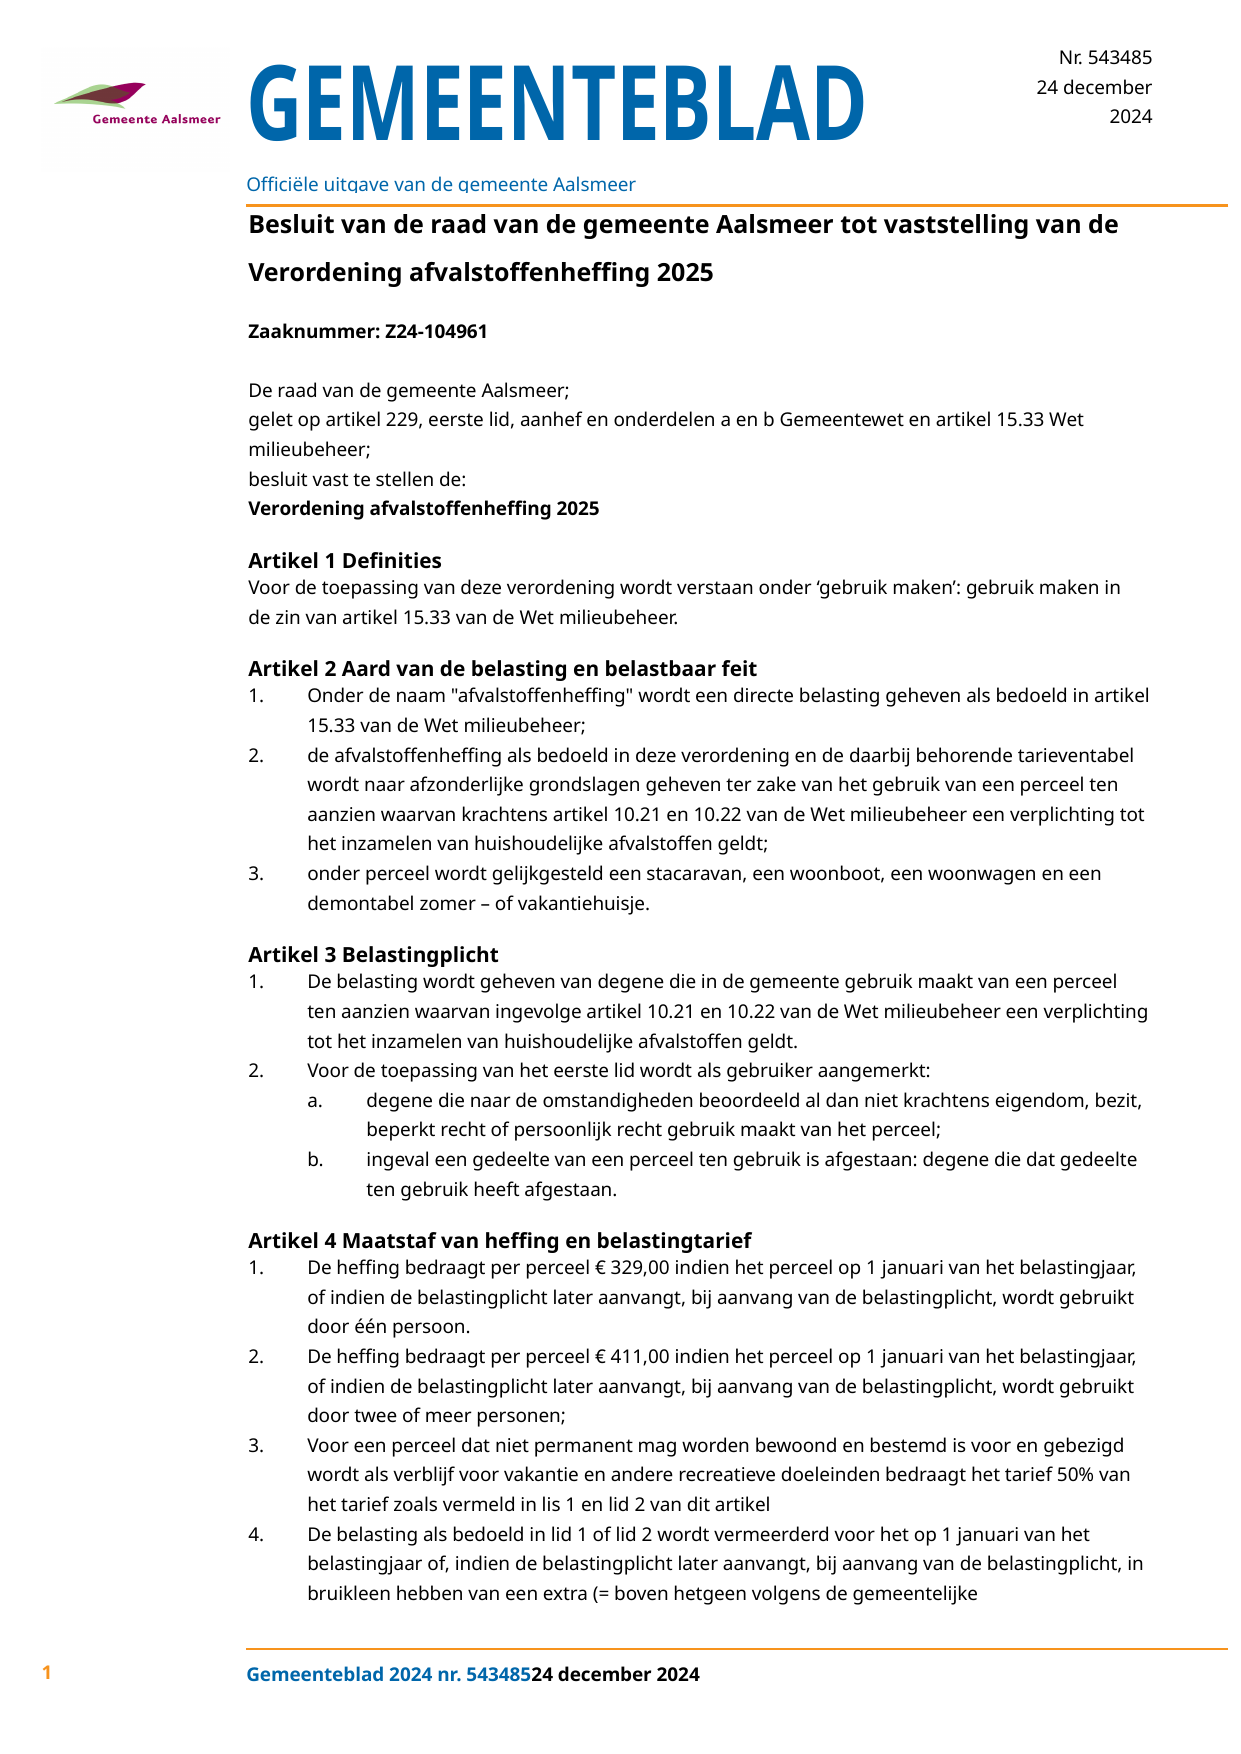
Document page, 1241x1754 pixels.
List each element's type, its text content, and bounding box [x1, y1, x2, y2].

text Zaaknummer: Z24-104961 [248, 318, 1152, 344]
list De heffing bedraagt per perceel € 329,00 indien het perceel op 1 januari van het belastingjaar, of indien de belastingplicht later aanvangt, bij aanvang van de belastingplicht, wordt gebruikt door één persoon. [248, 1254, 1152, 1339]
list onder perceel wordt gelijkgesteld een stacaravan, een woonboot, een woonwagen en een demontabel zomer – of vakantiehuisje. [248, 860, 1152, 916]
text Artikel 2 Aard van de belasting en belastbaar feit [248, 654, 1152, 683]
text Artikel 3 Belastingplicht [248, 940, 1152, 969]
list Voor de toepassing van het eerste lid wordt als gebruiker aangemerkt: [248, 1057, 1152, 1083]
text Verordening afvalstoffenheffing 2025 [248, 495, 1152, 521]
list Voor een perceel dat niet permanent mag worden bewoond en bestemd is voor en gebezigd wordt als verblijf voor vakantie en andere recreatieve doeleinden bedraagt het tarief 50% van het tarief zoals vermeld in lis 1 en lid 2 van dit artikel [248, 1432, 1152, 1517]
text gelet op artikel 229, eerste lid, aanhef en onderdelen a en b Gemeentewet en artikel 15.33 Wet milieubeheer; [248, 407, 1152, 462]
list De belasting wordt geheven van degene die in de gemeente gebruik maakt van een perceel ten aanzien waarvan ingevolge artikel 10.21 en 10.22 van de Wet milieubeheer een verplichting tot het inzamelen van huishoudelijke afvalstoffen geldt. [248, 969, 1152, 1053]
list De belasting als bedoeld in lid 1 of lid 2 wordt vermeerderd voor het op 1 januari van het belastingjaar of, indien de belastingplicht later aanvangt, bij aanvang van de belastingplicht, in bruikleen hebben van een extra (= boven hetgeen volgens de gemeentelijke [248, 1521, 1152, 1606]
text besluit vast te stellen de: [248, 466, 1152, 492]
text Artikel 4 Maatstaf van heffing en belastingtarief [248, 1226, 1152, 1254]
list De heffing bedraagt per perceel € 411,00 indien het perceel op 1 januari van het belastingjaar, of indien de belastingplicht later aanvangt, bij aanvang van de belastingplicht, wordt gebruikt door twee of meer personen; [248, 1343, 1152, 1428]
picture [41, 47, 231, 172]
list de afvalstoffenheffing als bedoeld in deze verordening en de daarbij behorende tarieventabel wordt naar afzonderlijke grondslagen geheven ter zake van het gebruik van een perceel ten aanzien waarvan krachtens artikel 10.21 en 10.22 van de Wet milieubeheer een verplichting tot het inzamelen van huishoudelijke afvalstoffen geldt; [248, 742, 1152, 856]
list Onder de naam "afvalstoffenheffing" wordt een directe belasting geheven als bedoeld in artikel 15.33 van de Wet milieubeheer; [248, 683, 1152, 738]
text Artikel 1 Definities [248, 546, 1152, 574]
list degene die naar de omstandigheden beoordeeld al dan niet krachtens eigendom, bezit, beperkt recht of persoonlijk recht gebruik maakt van het perceel; [307, 1087, 1152, 1142]
text Voor de toepassing van deze verordening wordt verstaan onder ‘gebruik maken’: gebruik maken in [248, 574, 1152, 600]
text de zin van artikel 15.33 van de Wet milieubeheer. [248, 604, 1152, 629]
text Besluit van de raad van de gemeente Aalsmeer tot vaststelling van de Verordening afvalstoffenheffing 2025 [248, 207, 1152, 288]
list ingeval een gedeelte van een perceel ten gebruik is afgestaan: degene die dat gedeelte ten gebruik heeft afgestaan. [307, 1146, 1152, 1201]
text De raad van de gemeente Aalsmeer; [248, 377, 1152, 403]
